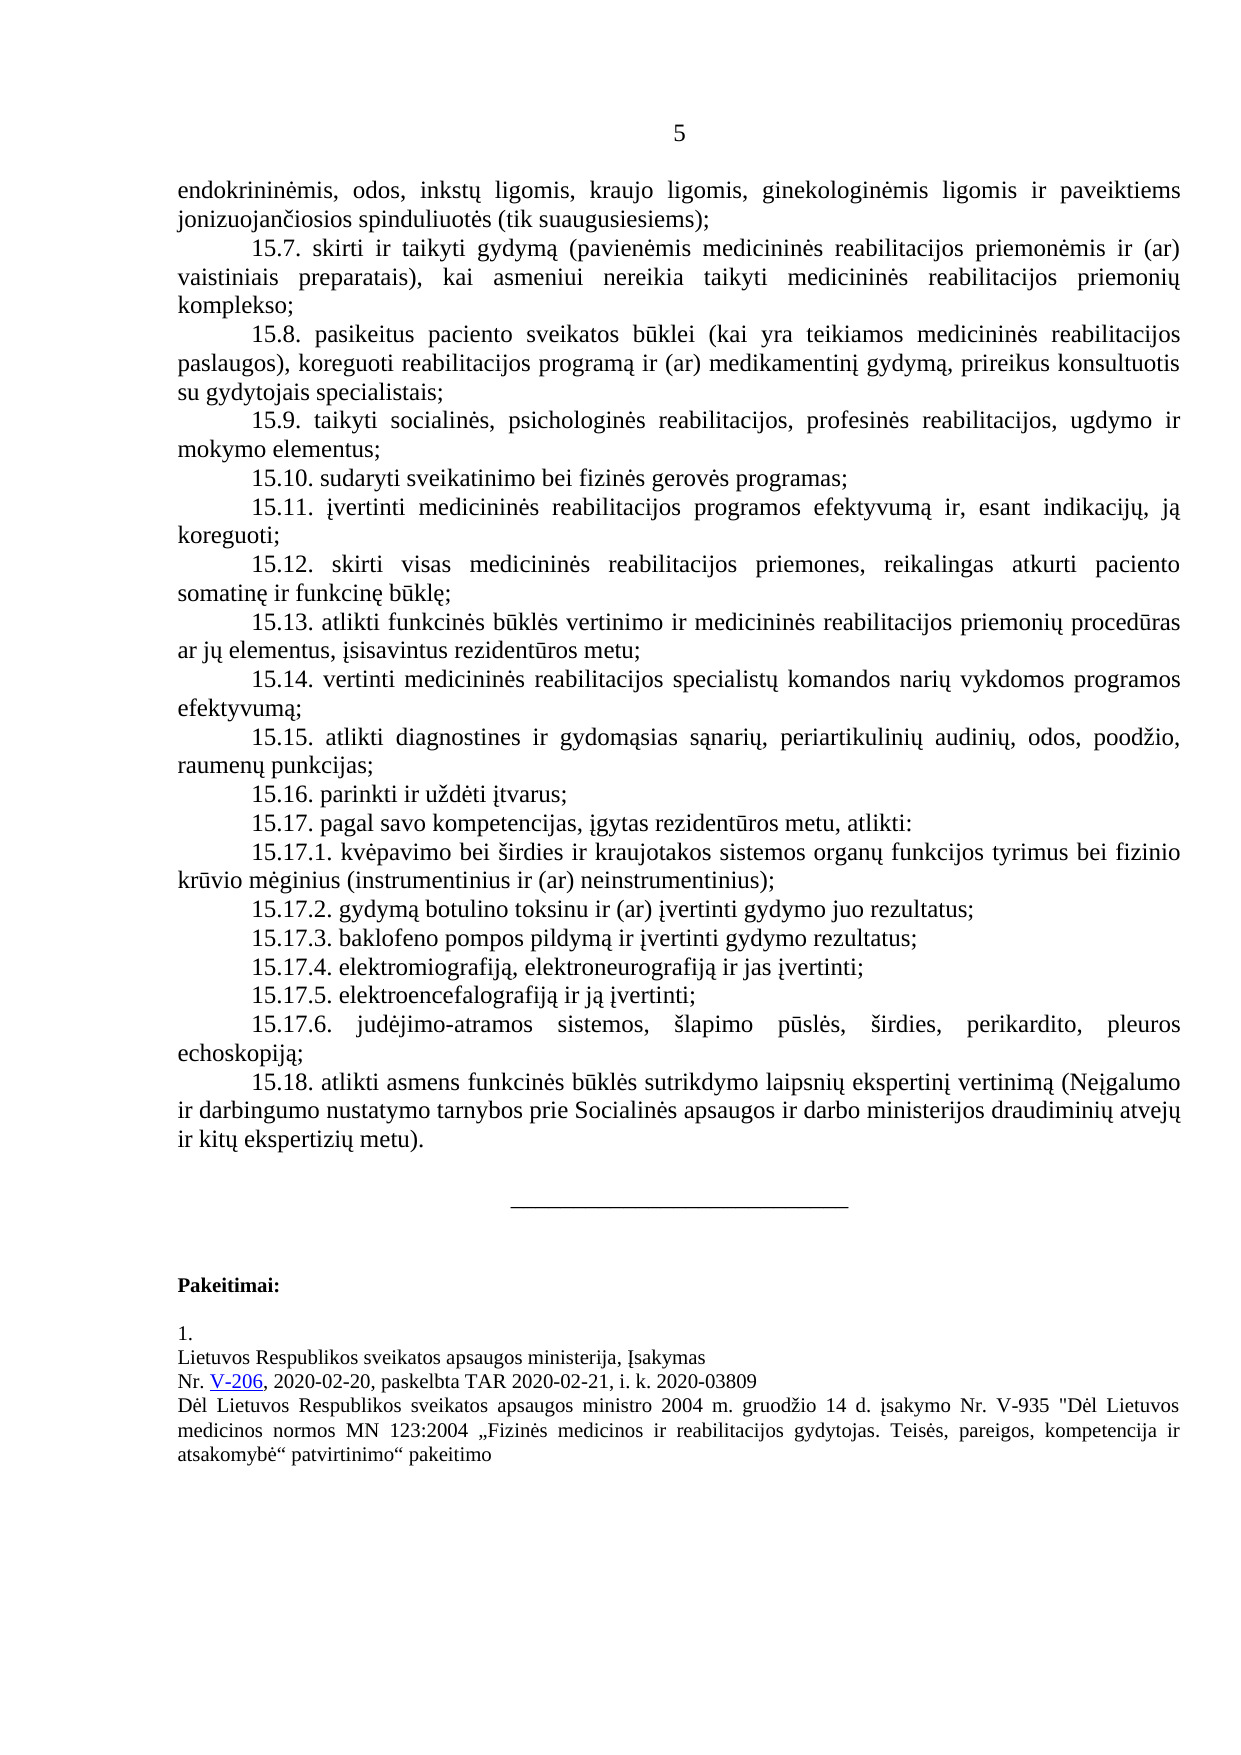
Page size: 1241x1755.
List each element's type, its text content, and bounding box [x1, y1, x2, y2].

text 15.8. pasikeitus paciento sveikatos būklei (kai yra teikiamos medicininės reabilitacijos paslaugos), koreguoti reabilitacijos programą ir (ar) medikamentinį gydymą, prireikus konsultuotis su gydytojais specialistais; [177, 319, 1181, 406]
text 15.12. skirti visas medicininės reabilitacijos priemones, reikalingas atkurti paciento somatinę ir funkcinę būklę; [177, 549, 1181, 607]
text 15.9. taikyti socialinės, psichologinės reabilitacijos, profesinės reabilitacijos, ugdymo ir mokymo elementus; [177, 406, 1181, 463]
text 15.17.2. gydymą botulino toksinu ir (ar) įvertinti gydymo juo rezultatus; [177, 894, 1181, 923]
text 1. [177, 1321, 1181, 1345]
text 15.17.3. baklofeno pompos pildymą ir įvertinti gydymo rezultatus; [177, 923, 1181, 952]
text Nr. V-206, 2020-02-20, paskelbta TAR 2020-02-21, i. k. 2020-03809 [177, 1369, 1181, 1393]
text 15.17.4. elektromiografiją, elektroneurografiją ir jas įvertinti; [177, 952, 1181, 981]
text 15.14. vertinti medicininės reabilitacijos specialistų komandos narių vykdomos programos efektyvumą; [177, 664, 1181, 722]
text 15.17.5. elektroencefalografiją ir ją įvertinti; [177, 981, 1181, 1009]
text 15.10. sudaryti sveikatinimo bei fizinės gerovės programas; [177, 463, 1181, 492]
text Dėl Lietuvos Respublikos sveikatos apsaugos ministro 2004 m. gruodžio 14 d. įsakymo Nr. V-935 "Dėl Lietuvos medicinos normos MN 123:2004 „Fizinės medicinos ir reabilitacijos gydytojas. Teisės, pareigos, kompetencija ir atsakomybė“ patvirtinimo“ pakeitimo [177, 1393, 1181, 1466]
text endokrininėmis, odos, inkstų ligomis, kraujo ligomis, ginekologinėmis ligomis ir paveiktiems jonizuojančiosios spinduliuotės (tik suaugusiesiems); [177, 176, 1181, 233]
text 15.11. įvertinti medicininės reabilitacijos programos efektyvumą ir, esant indikacijų, ją koreguoti; [177, 492, 1181, 549]
text 15.7. skirti ir taikyti gydymą (pavienėmis medicininės reabilitacijos priemonėmis ir (ar) vaistiniais preparatais), kai asmeniui nereikia taikyti medicininės reabilitacijos priemonių komplekso; [177, 233, 1181, 319]
text 15.13. atlikti funkcinės būklės vertinimo ir medicininės reabilitacijos priemonių procedūras ar jų elementus, įsisavintus rezidentūros metu; [177, 607, 1181, 664]
text Pakeitimai: [177, 1273, 1181, 1297]
text ___________________________ [177, 1182, 1181, 1211]
text 15.16. parinkti ir uždėti įtvarus; [177, 779, 1181, 808]
text 15.17.1. kvėpavimo bei širdies ir kraujotakos sistemos organų funkcijos tyrimus bei fizinio krūvio mėginius (instrumentinius ir (ar) neinstrumentinius); [177, 837, 1181, 894]
text 15.17. pagal savo kompetencijas, įgytas rezidentūros metu, atlikti: [177, 808, 1181, 837]
text 15.17.6. judėjimo-atramos sistemos, šlapimo pūslės, širdies, perikardito, pleuros echoskopiją; [177, 1009, 1181, 1067]
text 15.15. atlikti diagnostines ir gydomąsias sąnarių, periartikulinių audinių, odos, poodžio, raumenų punkcijas; [177, 722, 1181, 779]
text Lietuvos Respublikos sveikatos apsaugos ministerija, Įsakymas [177, 1345, 1181, 1369]
text 15.18. atlikti asmens funkcinės būklės sutrikdymo laipsnių ekspertinį vertinimą (Neįgalumo ir darbingumo nustatymo tarnybos prie Socialinės apsaugos ir darbo ministerijos draudiminių atvejų ir kitų ekspertizių metu). [177, 1067, 1181, 1153]
